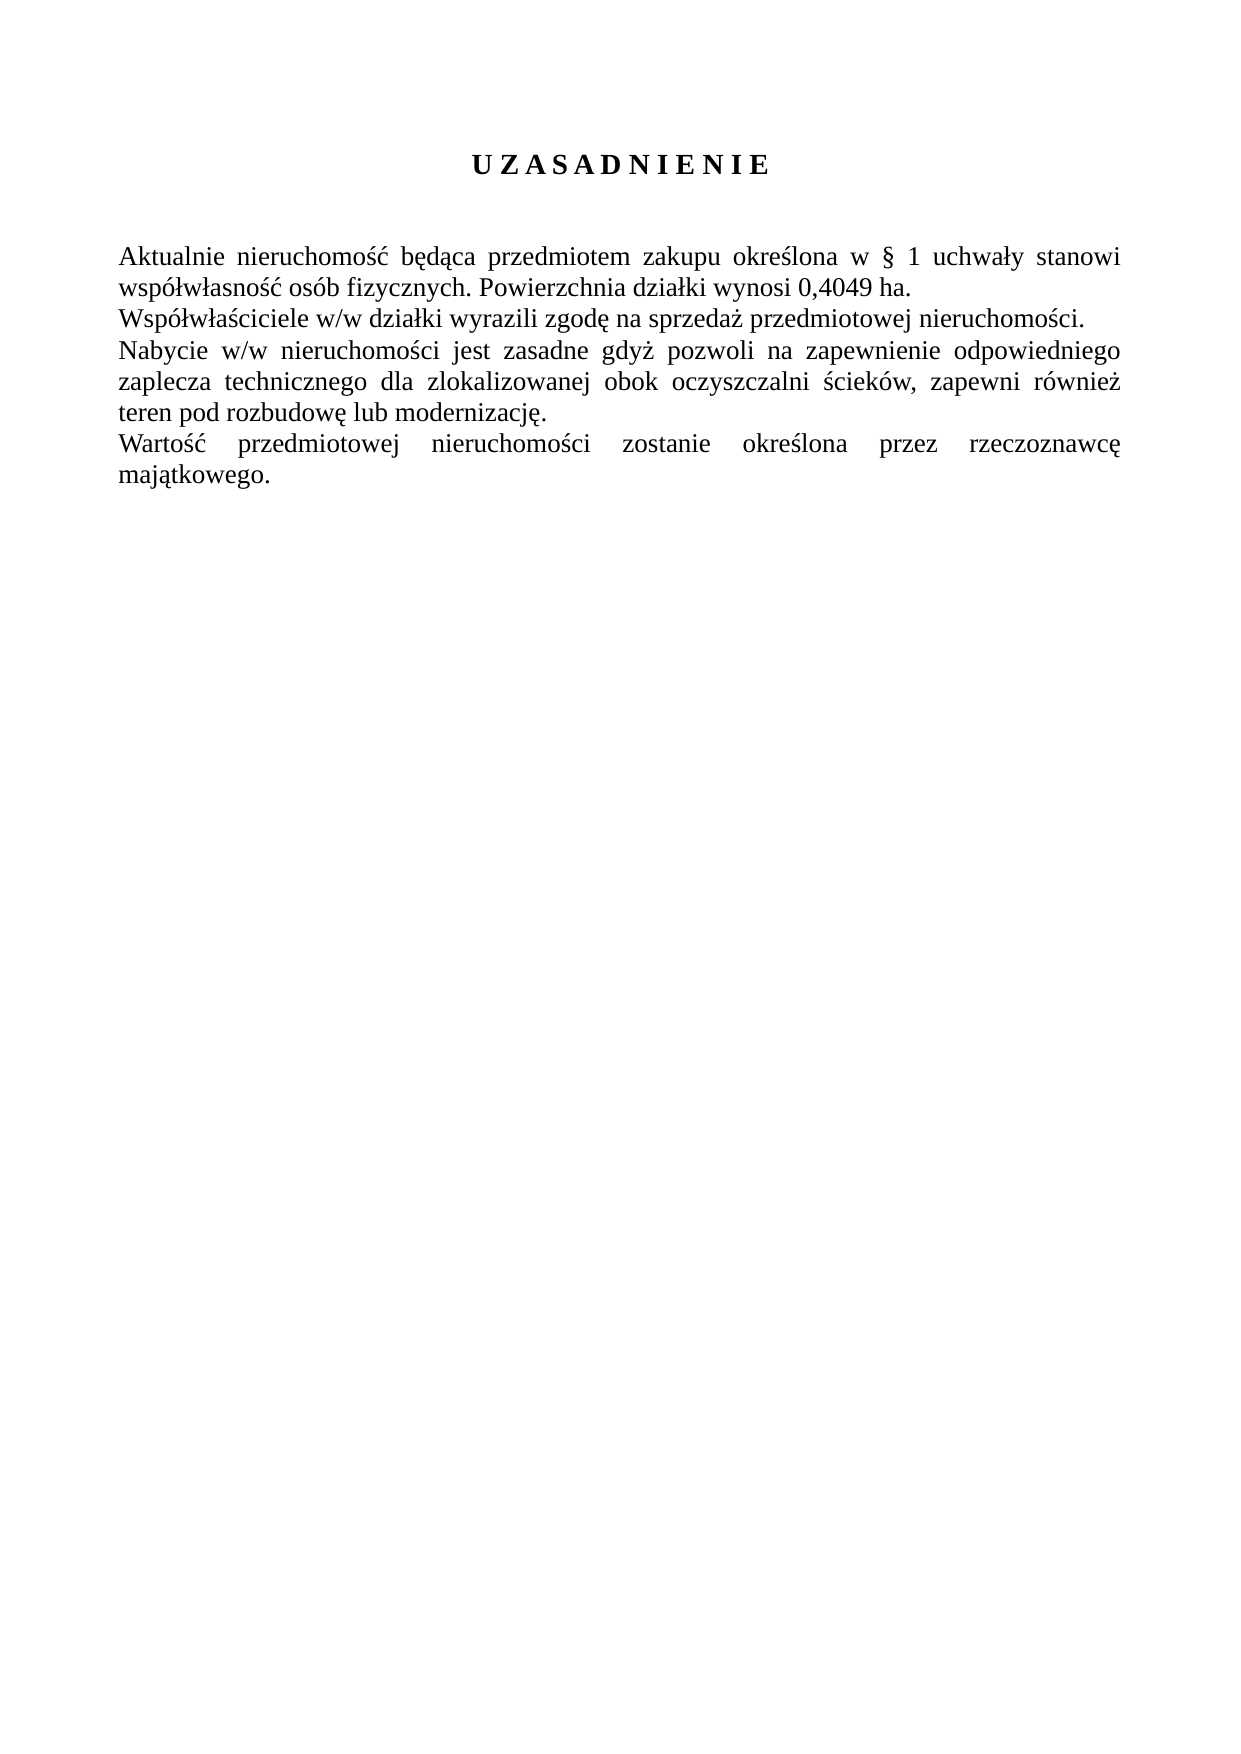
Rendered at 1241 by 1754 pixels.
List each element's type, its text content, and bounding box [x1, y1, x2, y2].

text Nabycie w/w nieruchomości jest zasadne gdyż pozwoli na zapewnienie odpowiedniego zaplecza technicznego dla zlokalizowanej obok oczyszczalni ścieków, zapewni również teren pod rozbudowę lub modernizację. [118, 334, 1122, 427]
text Współwłaściciele w/w działki wyrazili zgodę na sprzedaż przedmiotowej nieruchomości. [118, 303, 1122, 334]
text Aktualnie nieruchomość będąca przedmiotem zakupu określona w § 1 uchwały stanowi współwłasność osób fizycznych. Powierzchnia działki wynosi 0,4049 ha. [118, 240, 1122, 303]
text U Z A S A D N I E N I E [118, 147, 1122, 180]
text Wartość przedmiotowej nieruchomości zostanie określona przez rzeczoznawcę majątkowego. [118, 427, 1122, 489]
